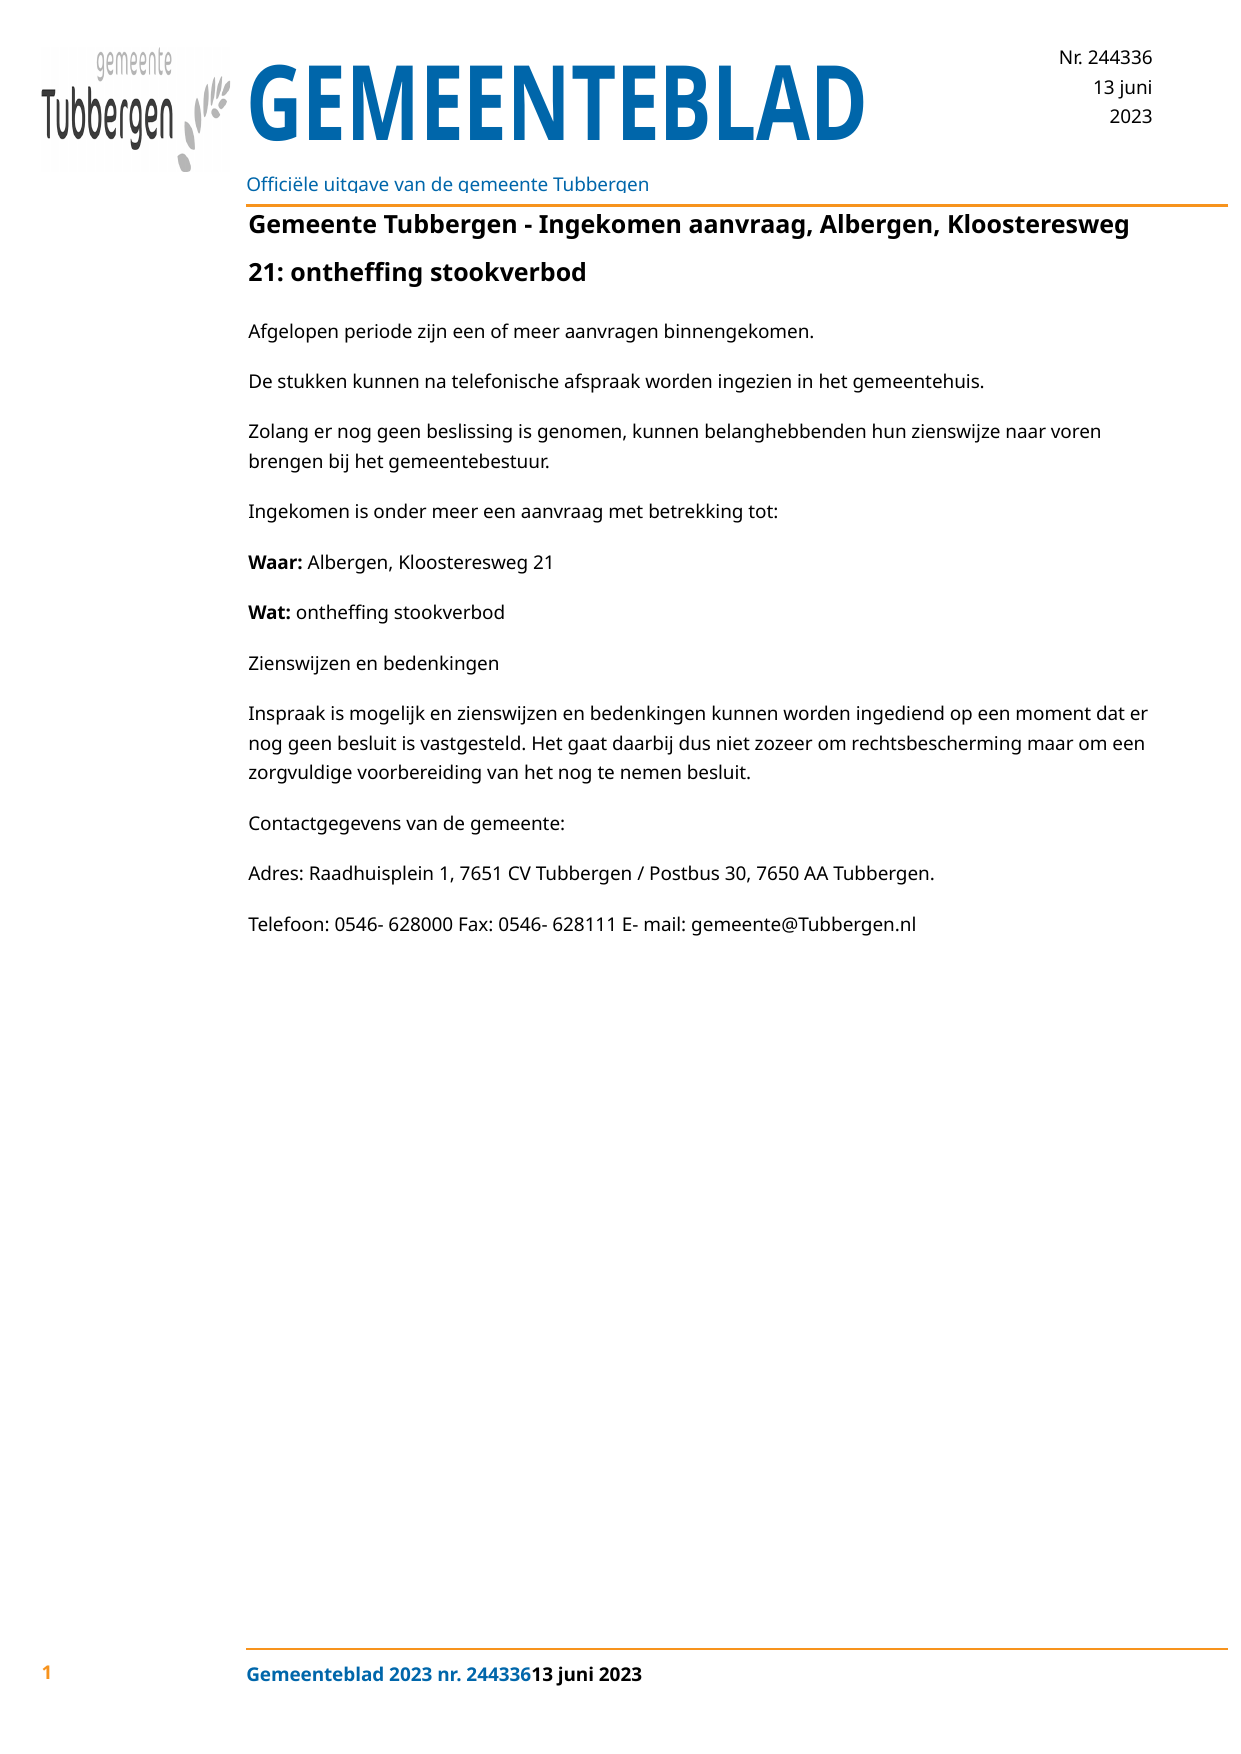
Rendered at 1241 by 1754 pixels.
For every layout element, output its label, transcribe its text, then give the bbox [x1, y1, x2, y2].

picture [41, 47, 231, 172]
text Contactgegevens van de gemeente: [248, 810, 1152, 836]
text De stukken kunnen na telefonische afspraak worden ingezien in het gemeentehuis. [248, 368, 1152, 394]
text Zienswijzen en bedenkingen [248, 650, 1152, 676]
text Wat: ontheffing stookverbod [248, 599, 1152, 625]
text Afgelopen periode zijn een of meer aanvragen binnengekomen. [248, 318, 1152, 344]
text Gemeente Tubbergen - Ingekomen aanvraag, Albergen, Kloosteresweg 21: ontheffing stookverbod [248, 207, 1152, 288]
text Adres: Raadhuisplein 1, 7651 CV Tubbergen / Postbus 30, 7650 AA Tubbergen. [248, 860, 1152, 886]
text Ingekomen is onder meer een aanvraag met betrekking tot: [248, 499, 1152, 524]
text Inspraak is mogelijk en zienswijzen en bedenkingen kunnen worden ingediend op een moment dat er nog geen besluit is vastgesteld. Het gaat daarbij dus niet zozeer om rechtsbescherming maar om een zorgvuldige voorbereiding van het nog te nemen besluit. [248, 700, 1152, 785]
text Telefoon: 0546- 628000 Fax: 0546- 628111 E- mail: gemeente@Tubbergen.nl [248, 911, 1152, 937]
text Waar: Albergen, Kloosteresweg 21 [248, 549, 1152, 575]
text Zolang er nog geen beslissing is genomen, kunnen belanghebbenden hun zienswijze naar voren brengen bij het gemeentebestuur. [248, 419, 1152, 474]
